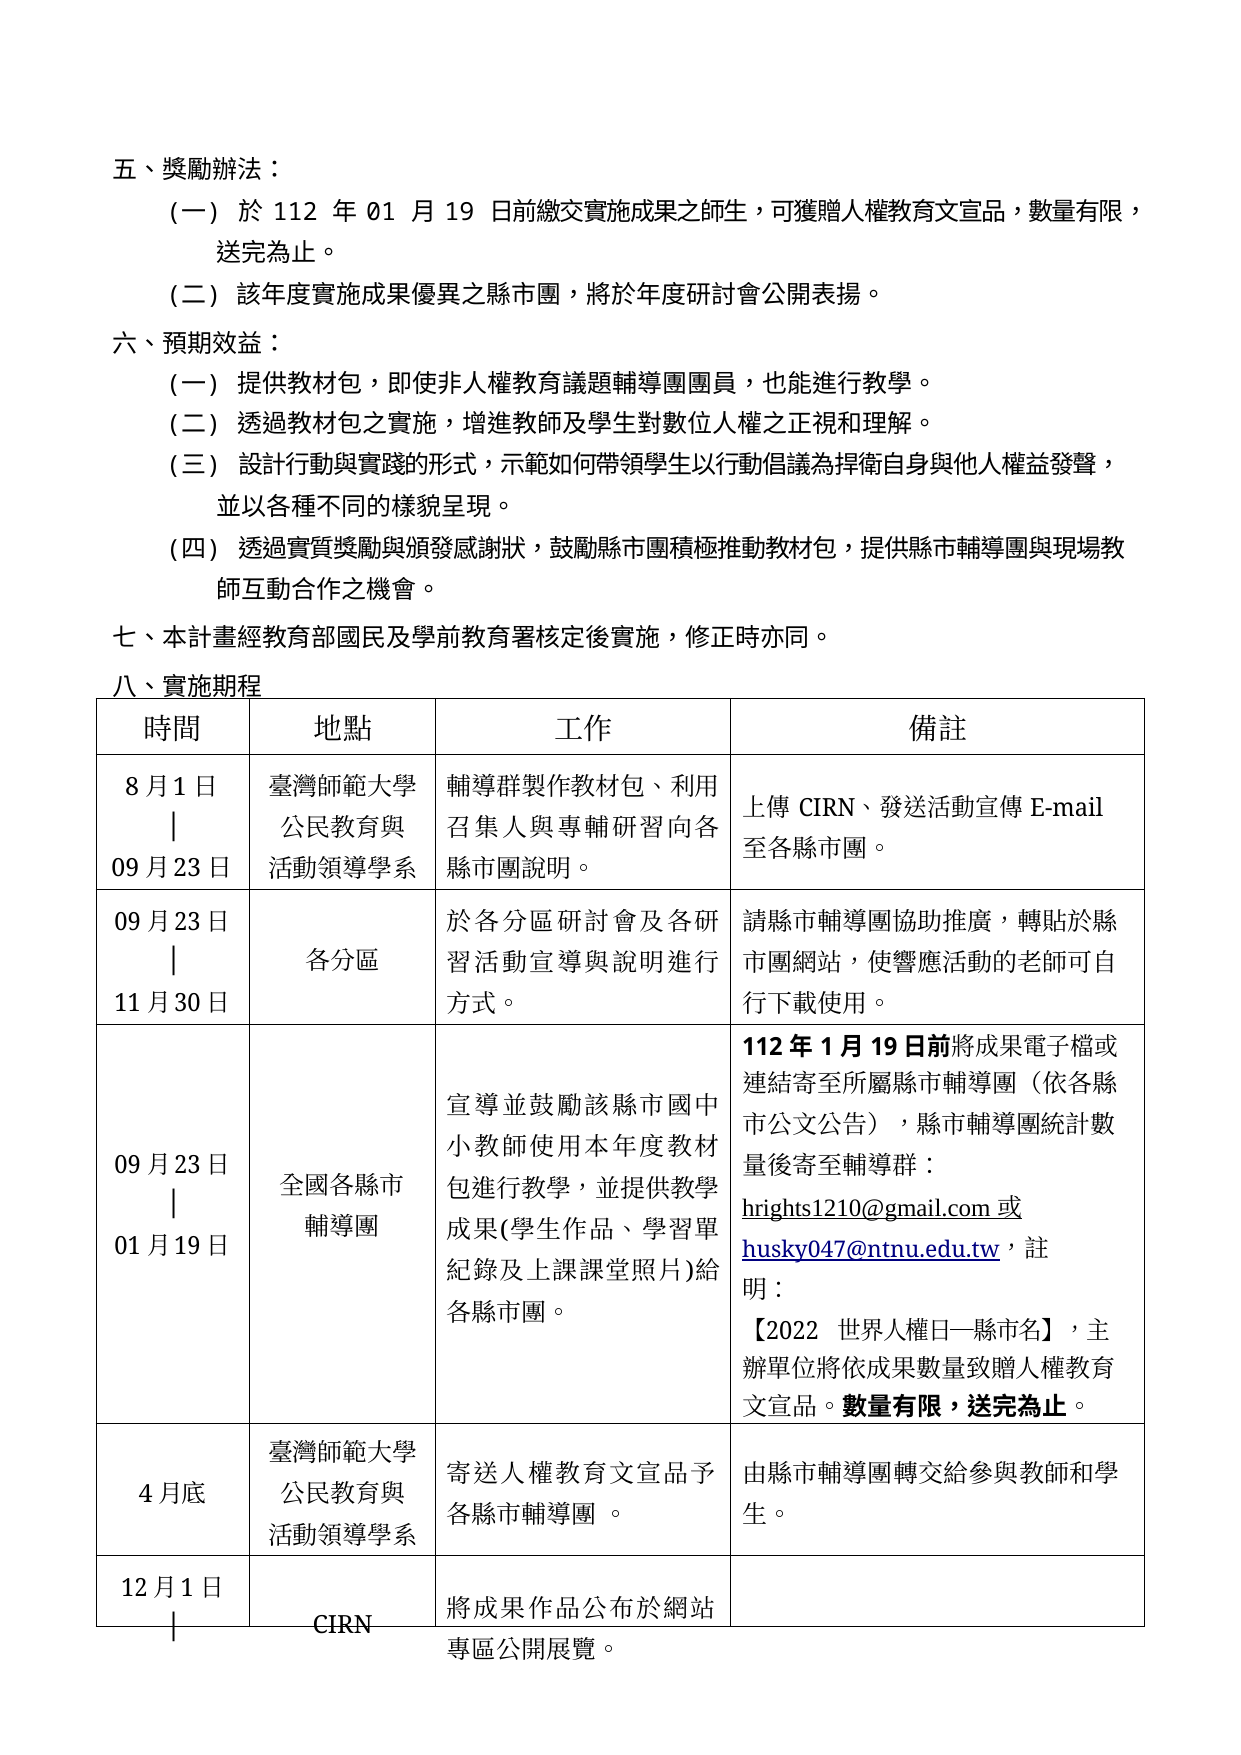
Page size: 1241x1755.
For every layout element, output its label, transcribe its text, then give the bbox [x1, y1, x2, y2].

table_cell 寄送人權教育文宣品予各縣市輔導團 。 [436, 1424, 730, 1555]
table_cell 將成果作品公布於網站專區公開展覽。 [436, 1556, 730, 1626]
text 七、本計畫經教育部國民及學前教育署核定後實施，修正時亦同。八、實施期程 [112, 618, 838, 698]
text (一) 提供教材包，即使非人權教育議題輔導團團員，也能進行教學。 [166, 372, 1161, 398]
table_cell 12 月 1 日 │ 6 月 30 日 [97, 1556, 249, 1626]
table_cell 全國各縣市輔導團 [250, 1025, 435, 1423]
text (二) 該年度實施成果優異之縣市團，將於年度研討會公開表揚。六、預期效益： [112, 274, 867, 359]
table_cell 8 月 1 日 │ 09 月 23 日 [97, 755, 249, 889]
table_cell 輔導群製作教材包、利用召集人與專輔研習向各縣市團說明。 [436, 755, 730, 889]
text 五、獎勵辦法： [112, 149, 1161, 186]
table_header 工作 [436, 699, 730, 754]
text (二) 透過教材包之實施，增進教師及學生對數位人權之正視和理解。 [166, 403, 1161, 439]
table_cell 由縣市輔導團轉交給參與教師和學生。 [731, 1424, 1144, 1555]
table_cell 請縣市輔導團協助推廣，轉貼於縣市團網站，使響應活動的老師可自行下載使用。 [731, 890, 1144, 1024]
text (三) 設計行動與實踐的形式，示範如何帶領學生以行動倡議為捍衛自身與他人權益發聲， 並以各種不同的樣貌呈現。 [166, 445, 1128, 523]
table_cell 09 月 23 日 │ 01 月 19 日 [97, 1025, 249, 1423]
text (四) 透過實質獎勵與頒發感謝狀，鼓勵縣市團積極推動教材包，提供縣市輔導團與現場教師互動合作之機會。 [166, 528, 1128, 606]
table_header 地點 [250, 699, 435, 754]
table_cell 上傳 CIRN、發送活動宣傳 E-mail 至各縣市團。 [731, 755, 1144, 889]
table_cell 4 月底 [97, 1424, 249, 1555]
table_cell 臺灣師範大學公民教育與 活動領導學系 [250, 1424, 435, 1555]
text (一) 於 112 年 01 月 19 日前繳交實施成果之師生，可獲贈人權教育文宣品，數量有限，送完為止。 [166, 191, 1128, 269]
table_cell 宣導並鼓勵該縣市國中小教師使用本年度教材包進行教學，並提供教學成果(學生作品、學習單紀錄及上課課堂照片)給各縣市團。 [436, 1025, 730, 1423]
table_cell 各分區 [250, 890, 435, 1024]
table_cell 臺灣師範大學公民教育與 活動領導學系 [250, 755, 435, 889]
table_header 時間 [97, 699, 249, 754]
table_cell 於各分區研討會及各研習活動宣導與說明進行方式。 [436, 890, 730, 1024]
table_cell [731, 1556, 1144, 1626]
table_cell CIRN [250, 1556, 435, 1626]
table_cell 09 月 23 日 │ 11 月 30 日 [97, 890, 249, 1024]
table_cell 112 年 1 月 19 日前將成果電子檔或 連結寄至所屬縣市輔導團（依各縣市公文公告），縣市輔導團統計數量後寄至輔導群： hrights1210@gmail.com 或husky047@ntnu.edu.tw，註明： 【2022 世界人權日─縣市名】，主 辦單位將依成果數量致贈人權教育文宣品。數量有限，送完為止。 [731, 1025, 1144, 1423]
table_header 備註 [731, 699, 1144, 754]
